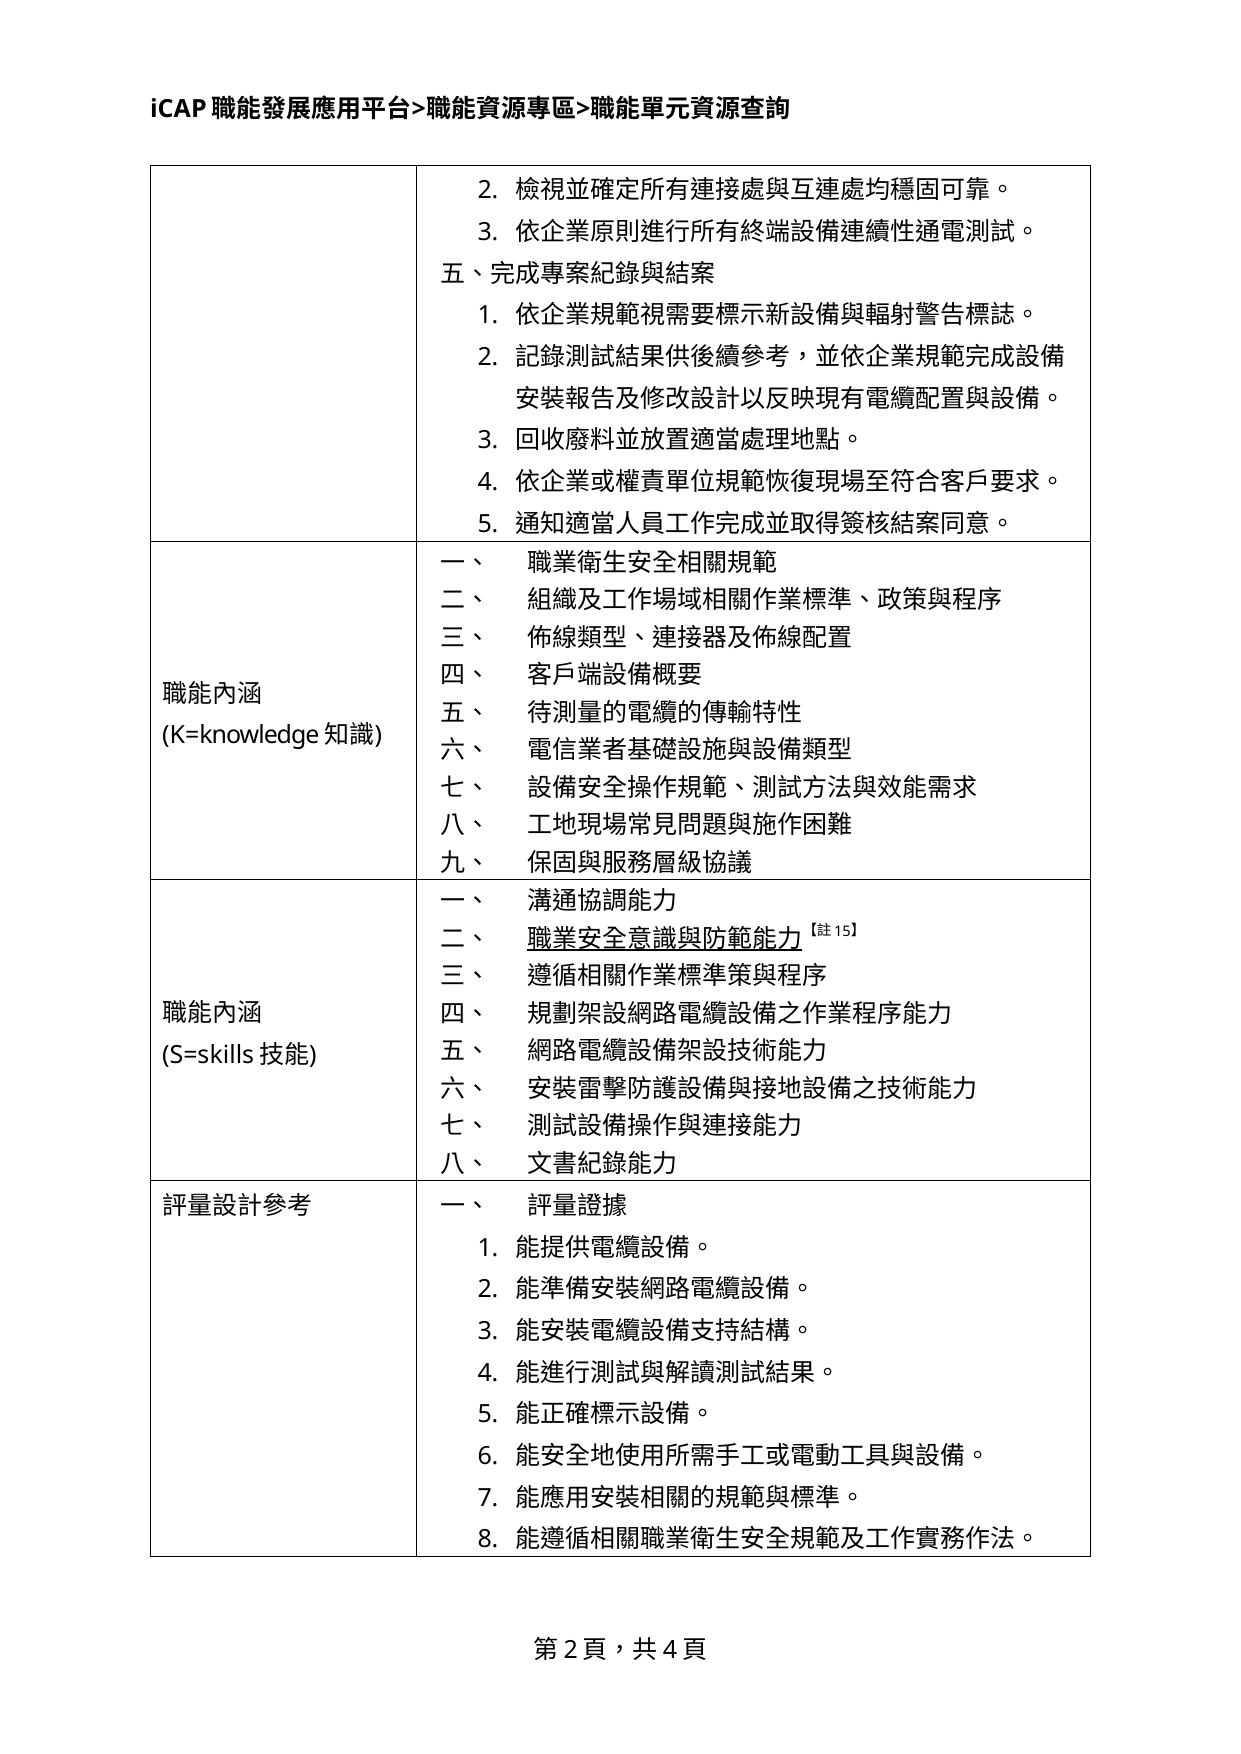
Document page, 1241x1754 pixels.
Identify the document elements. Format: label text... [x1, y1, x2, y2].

table_cell 職業衛生安全相關規範 組織及工作場域相關作業標準、政策與程序 佈線類型、連接器及佈線配置 客戶端設備概要 待測量的電纜的傳輸特性 電信業者基礎設施與設備類型 設備安全操作規範、測試方法與效能需求 工地現場常見問題與施作困難 保固與服務層級協議 [417, 542, 1090, 879]
table_cell 溝通協調能力 職業安全意識與防範能力【註15】 遵循相關作業標準策與程序 規劃架設網路電纜設備之作業程序能力 網路電纜設備架設技術能力 安裝雷擊防護設備與接地設備之技術能力 測試設備操作與連接能力 文書紀錄能力 [417, 880, 1090, 1180]
table_cell [151, 166, 416, 541]
table_cell 安裝電纜設備的前置作業 取得特定工作相關法律、法規、規範與標準【註1】。 與相關管理人員【註2】取得專案計畫以了解工作範圍，並遵循安全措施安排工地進出事宜。 通知適當人員於施工現場已找出的安全危害【註3】。 依專案計畫判斷電纜路由與網路電纜設備【註4】類型，以辨識其他服務【註5】並避免互相防礙。 取得設備、工具【註6】及材料以安全有效率地執行工作。 依計畫評估工作性質與基礎設施的位階結構，並針對符合客戶需求【註7】安裝項目取得客戶核可。 與相關人員【註8】協調以盡量減少對服務產生干擾與停機時間。 安裝所需電纜與設備結構 評估現有設備安置空間並預留提供額外安置空間。 依製造商規格、產業實務與職業衛生與安全及環境規範【註9】，預留額外電纜線路與設備安置空間。 依客戶要求、場地限制、設備規格與規範，決定電纜架【註10】、子電纜架與電纜終端之間的電纜佈放路線。 依指示安裝佈線基礎設施【註11】，連接電纜架與子電纜架。 完成安裝設備的佈線需求【註12】。 安裝設備與接地保護 依製造商規格與產業實務，安裝雷擊防護設備。 依通信標準，安裝接地保護【註13】與線路調節。 依製造商規格與遵循保固規範，於電纜架與子電纜架安裝設備元件並完成設置作業【註14】。 進行測試 針對個別設備項目進行通電測試。 檢視並確定所有連接處與互連處均穩固可靠。 依企業原則進行所有終端設備連續性通電測試。 完成專案紀錄與結案 依企業規範視需要標示新設備與輻射警告標誌。 記錄測試結果供後續參考，並依企業規範完成設備安裝報告及修改設計以反映現有電纜配置與設備。 回收廢料並放置適當處理地點。 依企業或權責單位規範恢復現場至符合客戶要求。 通知適當人員工作完成並取得簽核結案同意。 [417, 166, 1090, 541]
table_cell 評量證據 能提供電纜設備。 能準備安裝網路電纜設備。 能安裝電纜設備支持結構。 能進行測試與解讀測試結果。 能正確標示設備。 能安全地使用所需手工或電動工具與設備。 能應用安裝相關的規範與標準。 能遵循相關職業衛生安全規範及工作實務作法。 評量情境與資源 可進行安裝網路電纜設備的場地。 目前業界使用的安裝設備。 影響安裝作業內容的相關規範與設備紀錄。 評量方法 直接觀察受評者安裝電纜與設備支持結構的過程。 直接觀察受評者安裝網路電纜設備與接地保護的過程。 檢核受評者完成的電纜配置設計修改與測試結果。 口頭、書面或線上提問，評估受評者所需知識與技能。 [417, 1181, 1090, 1556]
table_cell 職能內涵 (K=knowledge知識) [151, 542, 416, 879]
table_cell 評量設計參考 [151, 1181, 416, 1556]
table_cell 職能內涵 (S=skills技能) [151, 880, 416, 1180]
